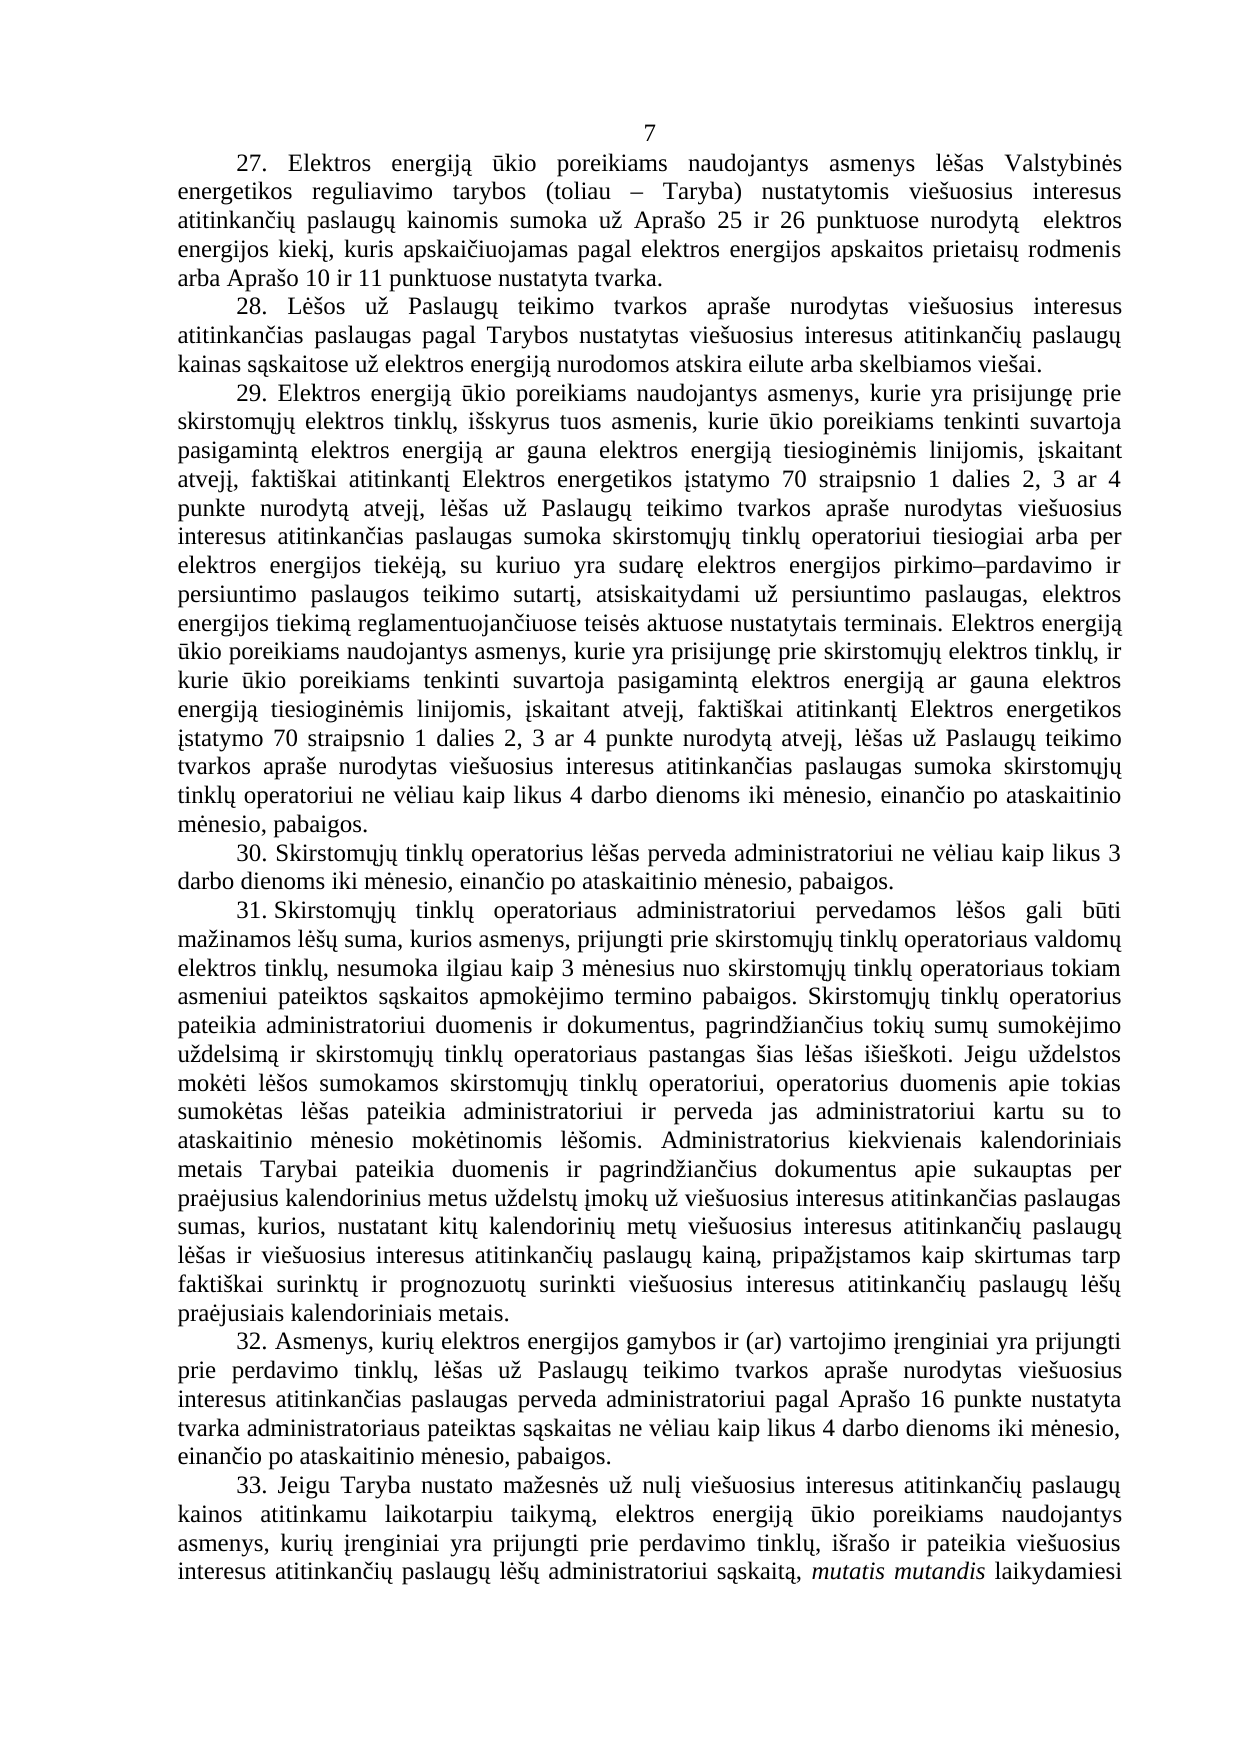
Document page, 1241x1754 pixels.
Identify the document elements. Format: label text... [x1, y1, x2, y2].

text 30. Skirstomųjų tinklų operatorius lėšas perveda administratoriui ne vėliau kaip likus 3 darbo dienoms iki mėnesio, einančio po ataskaitinio mėnesio, pabaigos. [177, 838, 1122, 895]
text 27. Elektros energiją ūkio poreikiams naudojantys asmenys lėšas Valstybinės energetikos reguliavimo tarybos (toliau – Taryba) nustatytomis viešuosius interesus atitinkančių paslaugų kainomis sumoka už Aprašo 25 ir 26 punktuose nurodytą elektros energijos kiekį, kuris apskaičiuojamas pagal elektros energijos apskaitos prietaisų rodmenis arba Aprašo 10 ir 11 punktuose nustatyta tvarka. [177, 148, 1122, 291]
text 29. Elektros energiją ūkio poreikiams naudojantys asmenys, kurie yra prisijungę prie skirstomųjų elektros tinklų, išskyrus tuos asmenis, kurie ūkio poreikiams tenkinti suvartoja pasigamintą elektros energiją ar gauna elektros energiją tiesioginėmis linijomis, įskaitant atvejį, faktiškai atitinkantį Elektros energetikos įstatymo 70 straipsnio 1 dalies 2, 3 ar 4 punkte nurodytą atvejį, lėšas už Paslaugų teikimo tvarkos apraše nurodytas viešuosius interesus atitinkančias paslaugas sumoka skirstomųjų tinklų operatoriui tiesiogiai arba per elektros energijos tiekėją, su kuriuo yra sudarę elektros energijos pirkimo–pardavimo ir persiuntimo paslaugos teikimo sutartį, atsiskaitydami už persiuntimo paslaugas, elektros energijos tiekimą reglamentuojančiuose teisės aktuose nustatytais terminais. Elektros energiją ūkio poreikiams naudojantys asmenys, kurie yra prisijungę prie skirstomųjų elektros tinklų, ir kurie ūkio poreikiams tenkinti suvartoja pasigamintą elektros energiją ar gauna elektros energiją tiesioginėmis linijomis, įskaitant atvejį, faktiškai atitinkantį Elektros energetikos įstatymo 70 straipsnio 1 dalies 2, 3 ar 4 punkte nurodytą atvejį, lėšas už Paslaugų teikimo tvarkos apraše nurodytas viešuosius interesus atitinkančias paslaugas sumoka skirstomųjų tinklų operatoriui ne vėliau kaip likus 4 darbo dienoms iki mėnesio, einančio po ataskaitinio mėnesio, pabaigos. [177, 378, 1122, 838]
text 32. Asmenys, kurių elektros energijos gamybos ir (ar) vartojimo įrenginiai yra prijungti prie perdavimo tinklų, lėšas už Paslaugų teikimo tvarkos apraše nurodytas viešuosius interesus atitinkančias paslaugas perveda administratoriui pagal Aprašo 16 punkte nustatyta tvarka administratoriaus pateiktas sąskaitas ne vėliau kaip likus 4 darbo dienoms iki mėnesio, einančio po ataskaitinio mėnesio, pabaigos. [177, 1326, 1122, 1470]
text 31. Skirstomųjų tinklų operatoriaus administratoriui pervedamos lėšos gali būti mažinamos lėšų suma, kurios asmenys, prijungti prie skirstomųjų tinklų operatoriaus valdomų elektros tinklų, nesumoka ilgiau kaip 3 mėnesius nuo skirstomųjų tinklų operatoriaus tokiam asmeniui pateiktos sąskaitos apmokėjimo termino pabaigos. Skirstomųjų tinklų operatorius pateikia administratoriui duomenis ir dokumentus, pagrindžiančius tokių sumų sumokėjimo uždelsimą ir skirstomųjų tinklų operatoriaus pastangas šias lėšas išieškoti. Jeigu uždelstos mokėti lėšos sumokamos skirstomųjų tinklų operatoriui, operatorius duomenis apie tokias sumokėtas lėšas pateikia administratoriui ir perveda jas administratoriui kartu su to ataskaitinio mėnesio mokėtinomis lėšomis. Administratorius kiekvienais kalendoriniais metais Tarybai pateikia duomenis ir pagrindžiančius dokumentus apie sukauptas per praėjusius kalendorinius metus uždelstų įmokų už viešuosius interesus atitinkančias paslaugas sumas, kurios, nustatant kitų kalendorinių metų viešuosius interesus atitinkančių paslaugų lėšas ir viešuosius interesus atitinkančių paslaugų kainą, pripažįstamos kaip skirtumas tarp faktiškai surinktų ir prognozuotų surinkti viešuosius interesus atitinkančių paslaugų lėšų praėjusiais kalendoriniais metais. [177, 895, 1122, 1326]
text 33. Jeigu Taryba nustato mažesnės už nulį viešuosius interesus atitinkančių paslaugų kainos atitinkamu laikotarpiu taikymą, elektros energiją ūkio poreikiams naudojantys asmenys, kurių įrenginiai yra prijungti prie perdavimo tinklų, išrašo ir pateikia viešuosius interesus atitinkančių paslaugų lėšų administratoriui sąskaitą, mutatis mutandis laikydamiesi [177, 1470, 1122, 1585]
text 28. Lėšos už Paslaugų teikimo tvarkos apraše nurodytas viešuosius interesus atitinkančias paslaugas pagal Tarybos nustatytas viešuosius interesus atitinkančių paslaugų kainas sąskaitose už elektros energiją nurodomos atskira eilute arba skelbiamos viešai. [177, 291, 1122, 378]
